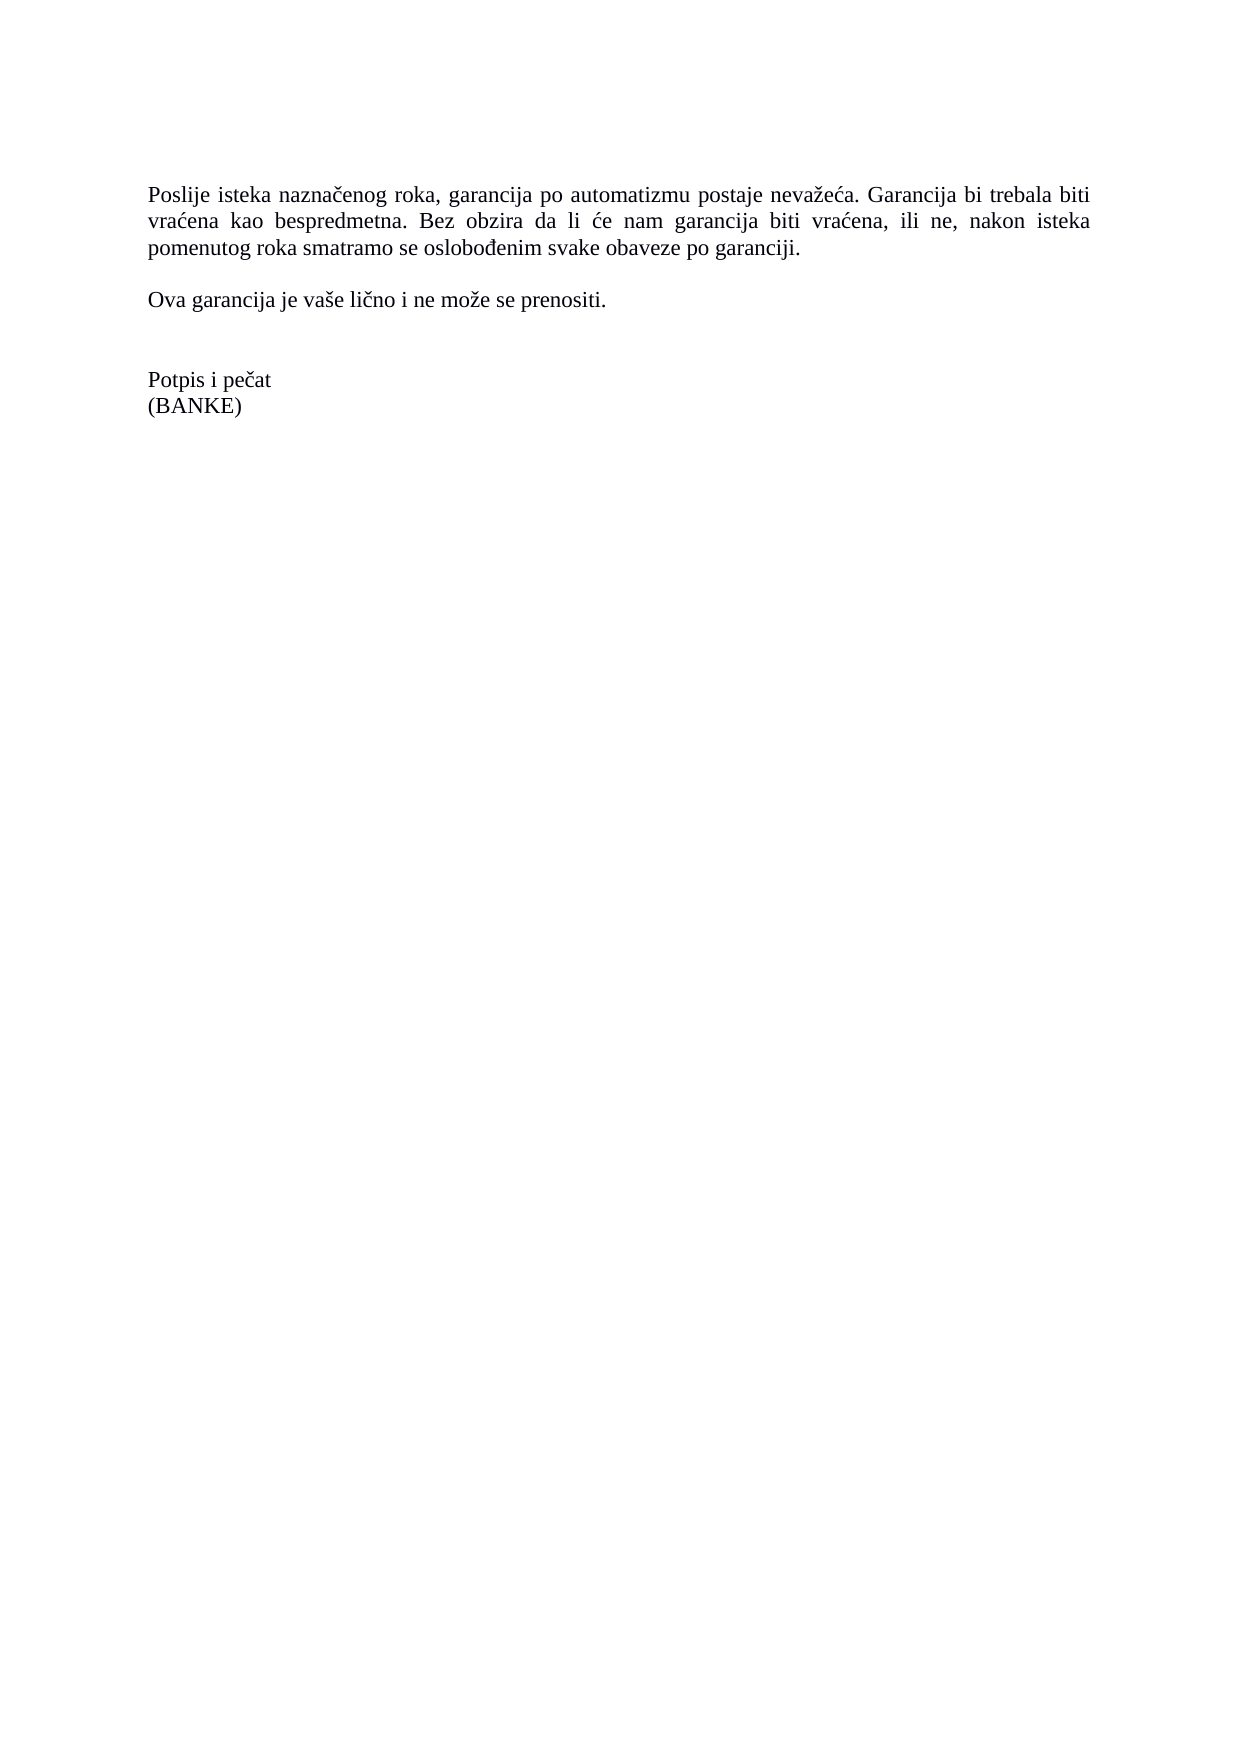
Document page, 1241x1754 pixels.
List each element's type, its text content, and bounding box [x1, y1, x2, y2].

text Poslije isteka naznačenog roka, garancija po automatizmu postaje nevažeća. Garancija bi trebala biti vraćena kao bespredmetna. Bez obzira da li će nam garancija biti vraćena, ili ne, nakon isteka pomenutog roka smatramo se oslobođenim svake obaveze po garanciji. [148, 181, 1093, 260]
text (BANKE) [148, 392, 1093, 418]
text Ova garancija je vaše lično i ne može se prenositi. [148, 287, 1093, 313]
text Potpis i pečat [148, 366, 1093, 392]
